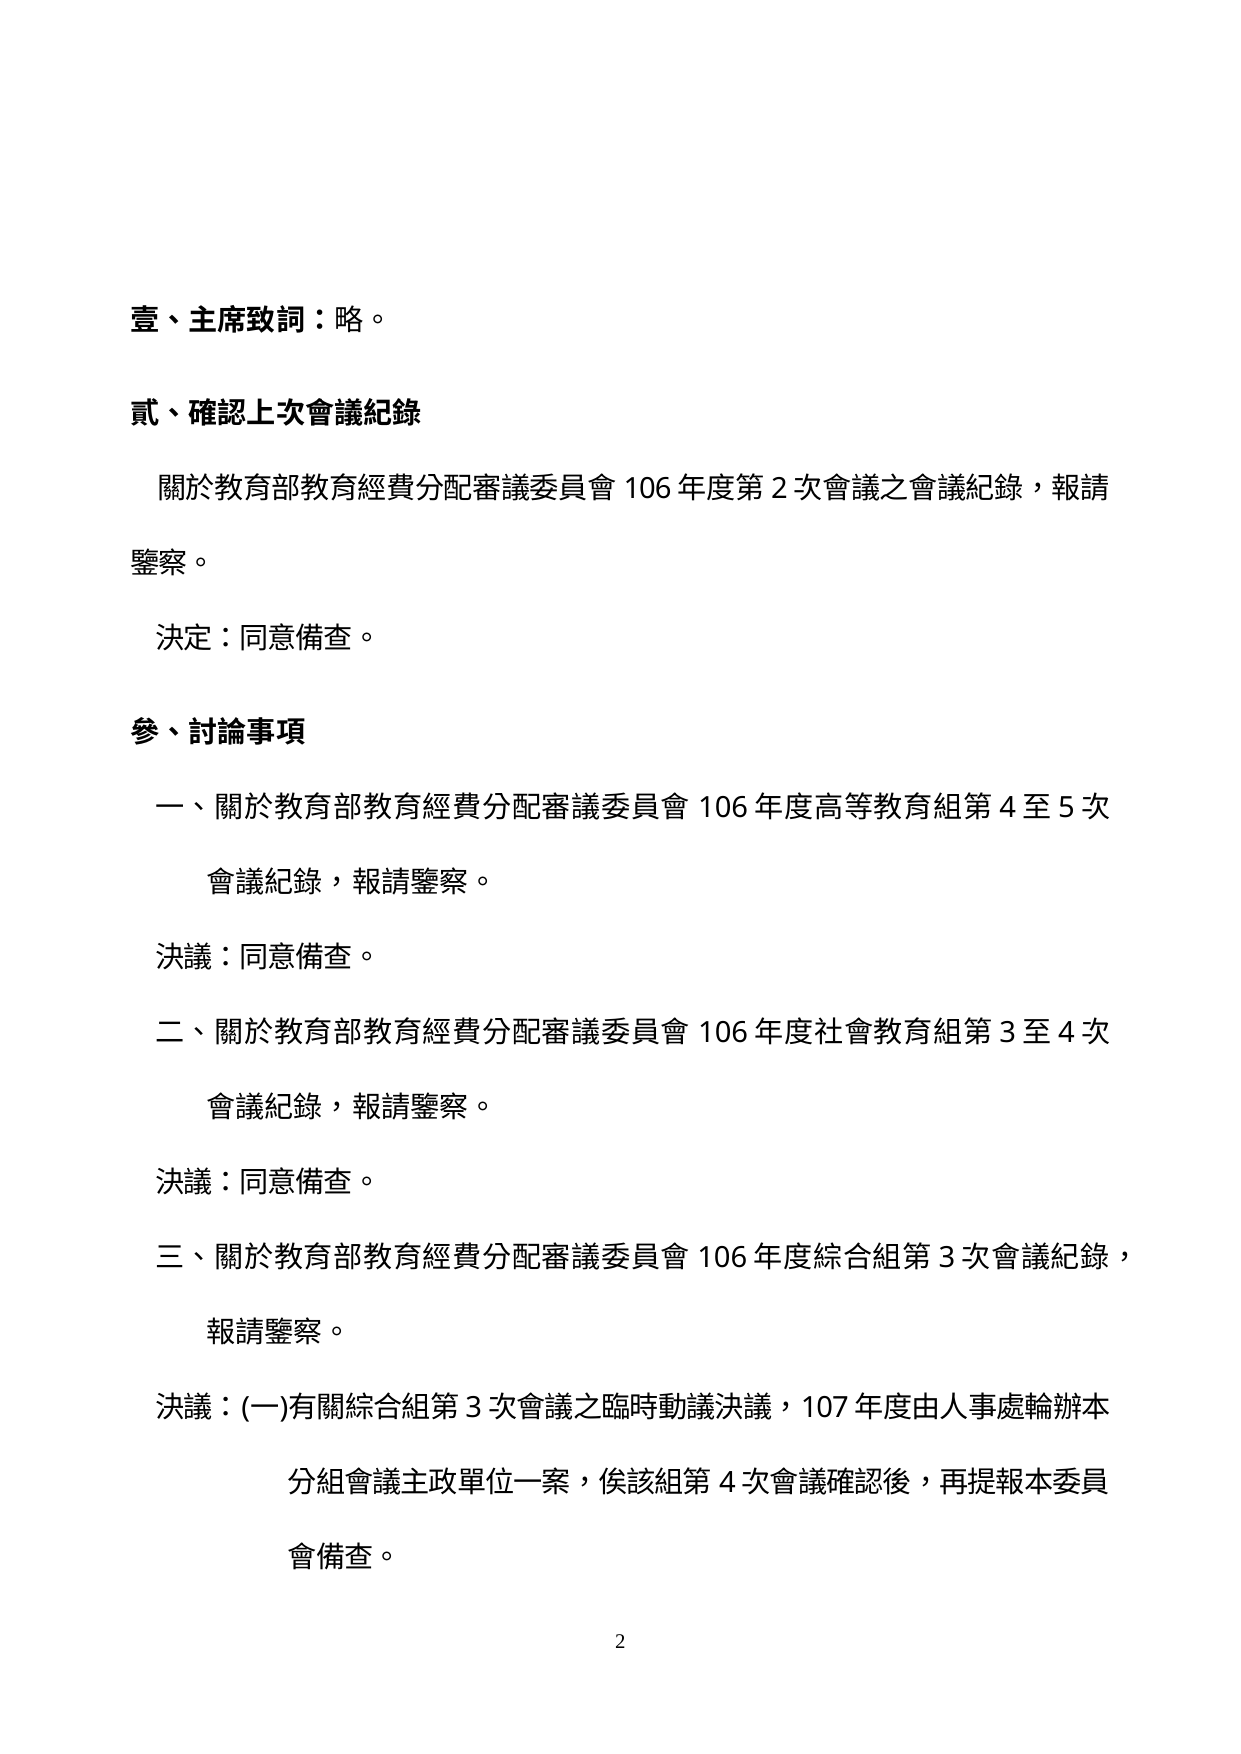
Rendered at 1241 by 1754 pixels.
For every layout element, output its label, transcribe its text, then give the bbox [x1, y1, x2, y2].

text 決議：同意備查。 [155, 911, 1110, 986]
text 參、討論事項 [130, 686, 1110, 761]
text 二、關於教育部教育經費分配審議委員會106年度社會教育組第3至4次會議紀錄，報請鑒察。 [155, 986, 1110, 1136]
text 貳、確認上次會議紀錄 [130, 367, 1110, 442]
text 關於教育部教育經費分配審議委員會106年度第2次會議之會議紀錄，報請鑒察。 [130, 442, 1110, 592]
text 一、關於教育部教育經費分配審議委員會106年度高等教育組第4至5次會議紀錄，報請鑒察。 [155, 761, 1110, 911]
text 決議：同意備查。 [155, 1136, 1110, 1211]
text 決定：同意備查。 [155, 592, 1110, 667]
text 三、關於教育部教育經費分配審議委員會106年度綜合組第3次會議紀錄，報請鑒察。 [155, 1211, 1110, 1361]
text 壹、主席致詞：略。 [130, 273, 1110, 348]
text 決議：(一)有關綜合組第3次會議之臨時動議決議，107年度由人事處輪辦本分組會議主政單位一案，俟該組第4次會議確認後，再提報本委員會備查。 [155, 1361, 1110, 1586]
